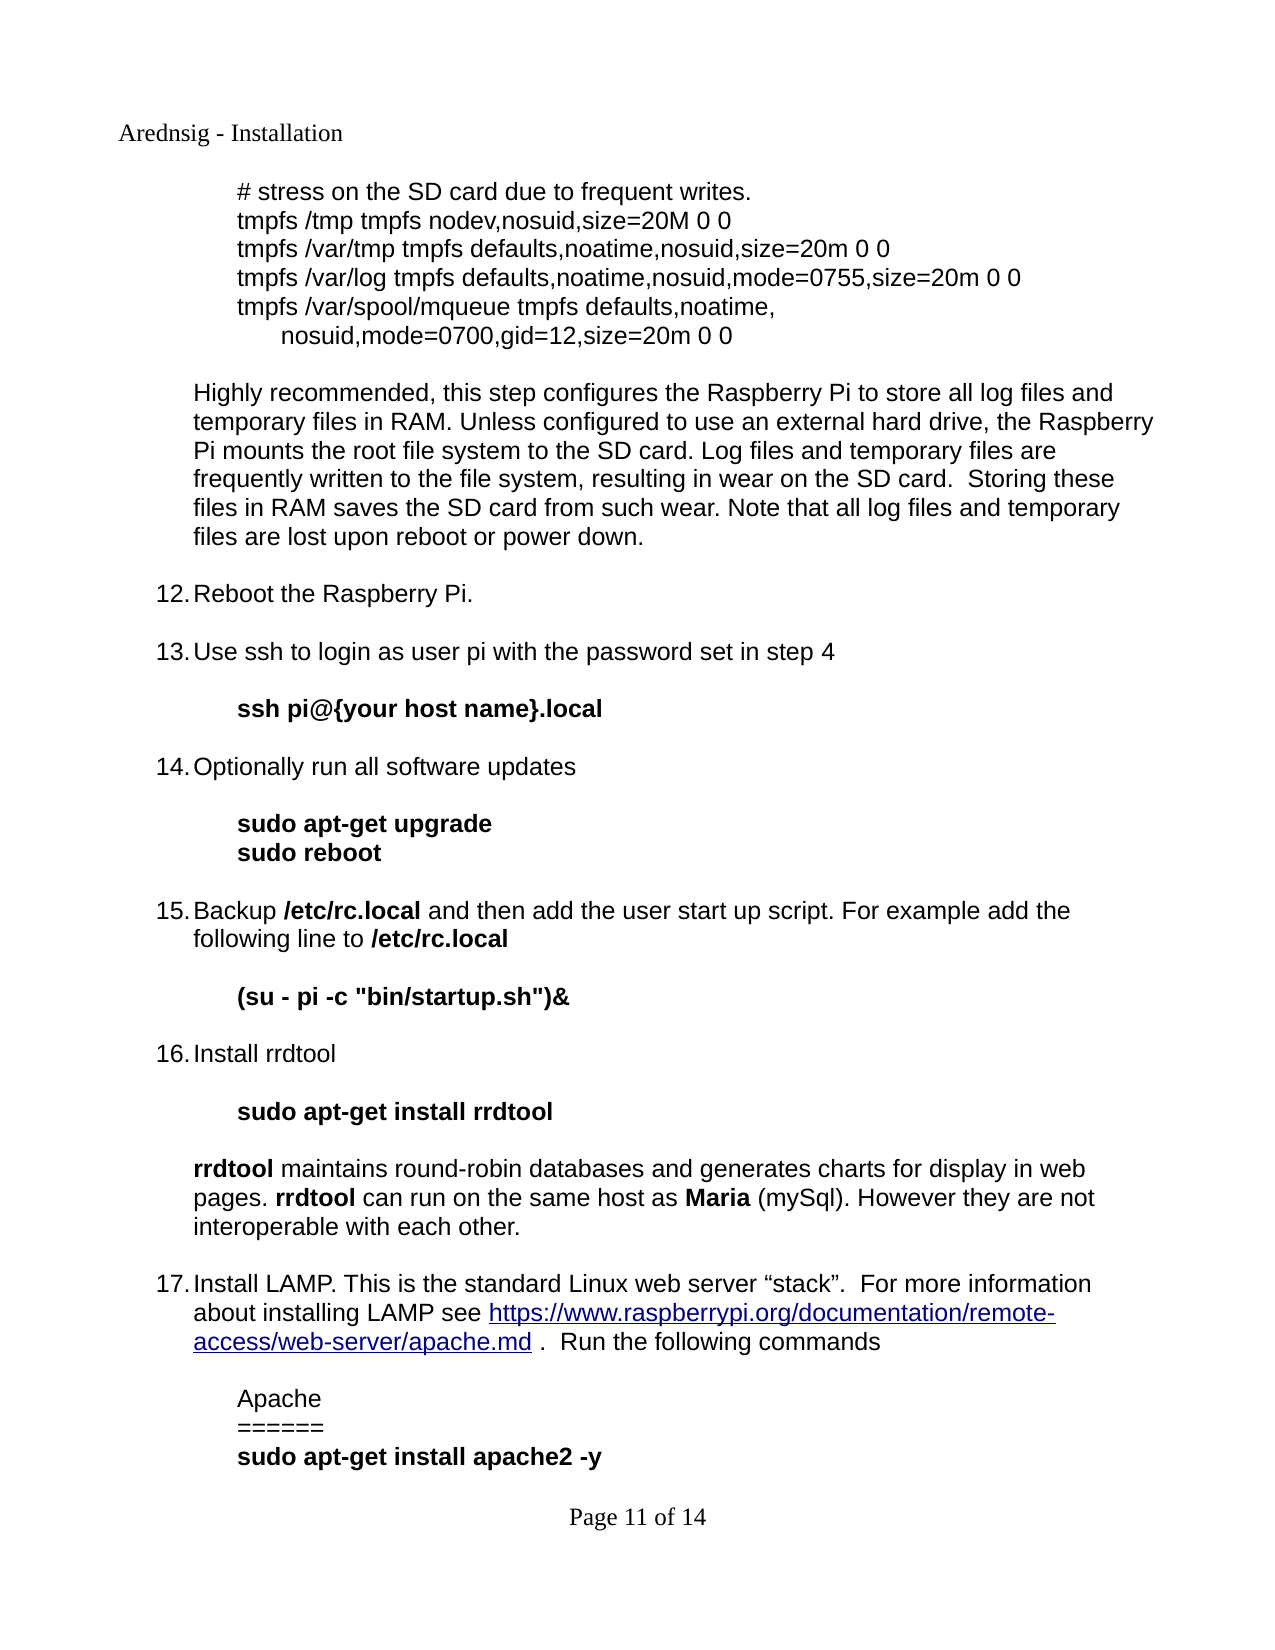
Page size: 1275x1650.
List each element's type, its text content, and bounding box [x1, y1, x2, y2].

list # stress on the SD card due to frequent writes. tmpfs /tmp tmpfs nodev,nosuid,size=20M 0 0 tmpfs /var/tmp tmpfs defaults,noatime,nosuid,size=20m 0 0 tmpfs /var/log tmpfs defaults,noatime,nosuid,mode=0755,size=20m 0 0 tmpfs /var/spool/mqueue tmpfs defaults,noatime, nosuid,mode=0700,gid=12,size=20m 0 0 Highly recommended, this step configures the Raspberry Pi to store all log files and temporary files in RAM. Unless configured to use an external hard drive, the Raspberry Pi mounts the root file system to the SD card. Log files and temporary files are frequently written to the file system, resulting in wear on the SD card. Storing these files in RAM saves the SD card from such wear. Note that all log files and temporary files are lost upon reboot or power down. [156, 177, 1157, 579]
list Optionally run all software updates sudo apt-get upgrade sudo reboot [156, 752, 1157, 896]
list Backup /etc/rc.local and then add the user start up script. For example add the following line to /etc/rc.local (su - pi -c "bin/startup.sh")& [156, 896, 1157, 1039]
list Reboot the Raspberry Pi. [156, 579, 1157, 637]
list Install rrdtool sudo apt-get install rrdtool rrdtool maintains round-robin databases and generates charts for display in web pages. rrdtool can run on the same host as Maria (mySql). However they are not interoperable with each other. [156, 1039, 1157, 1269]
list Use ssh to login as user pi with the password set in step 4 ssh pi@{your host name}.local [156, 637, 1157, 752]
list Install LAMP. This is the standard Linux web server “stack”. For more information about installing LAMP see https://www.raspberrypi.org/documentation/remote-access/web-server/apache.md . Run the following commands Apache ====== sudo apt-get install apache2 -y [156, 1269, 1157, 1471]
